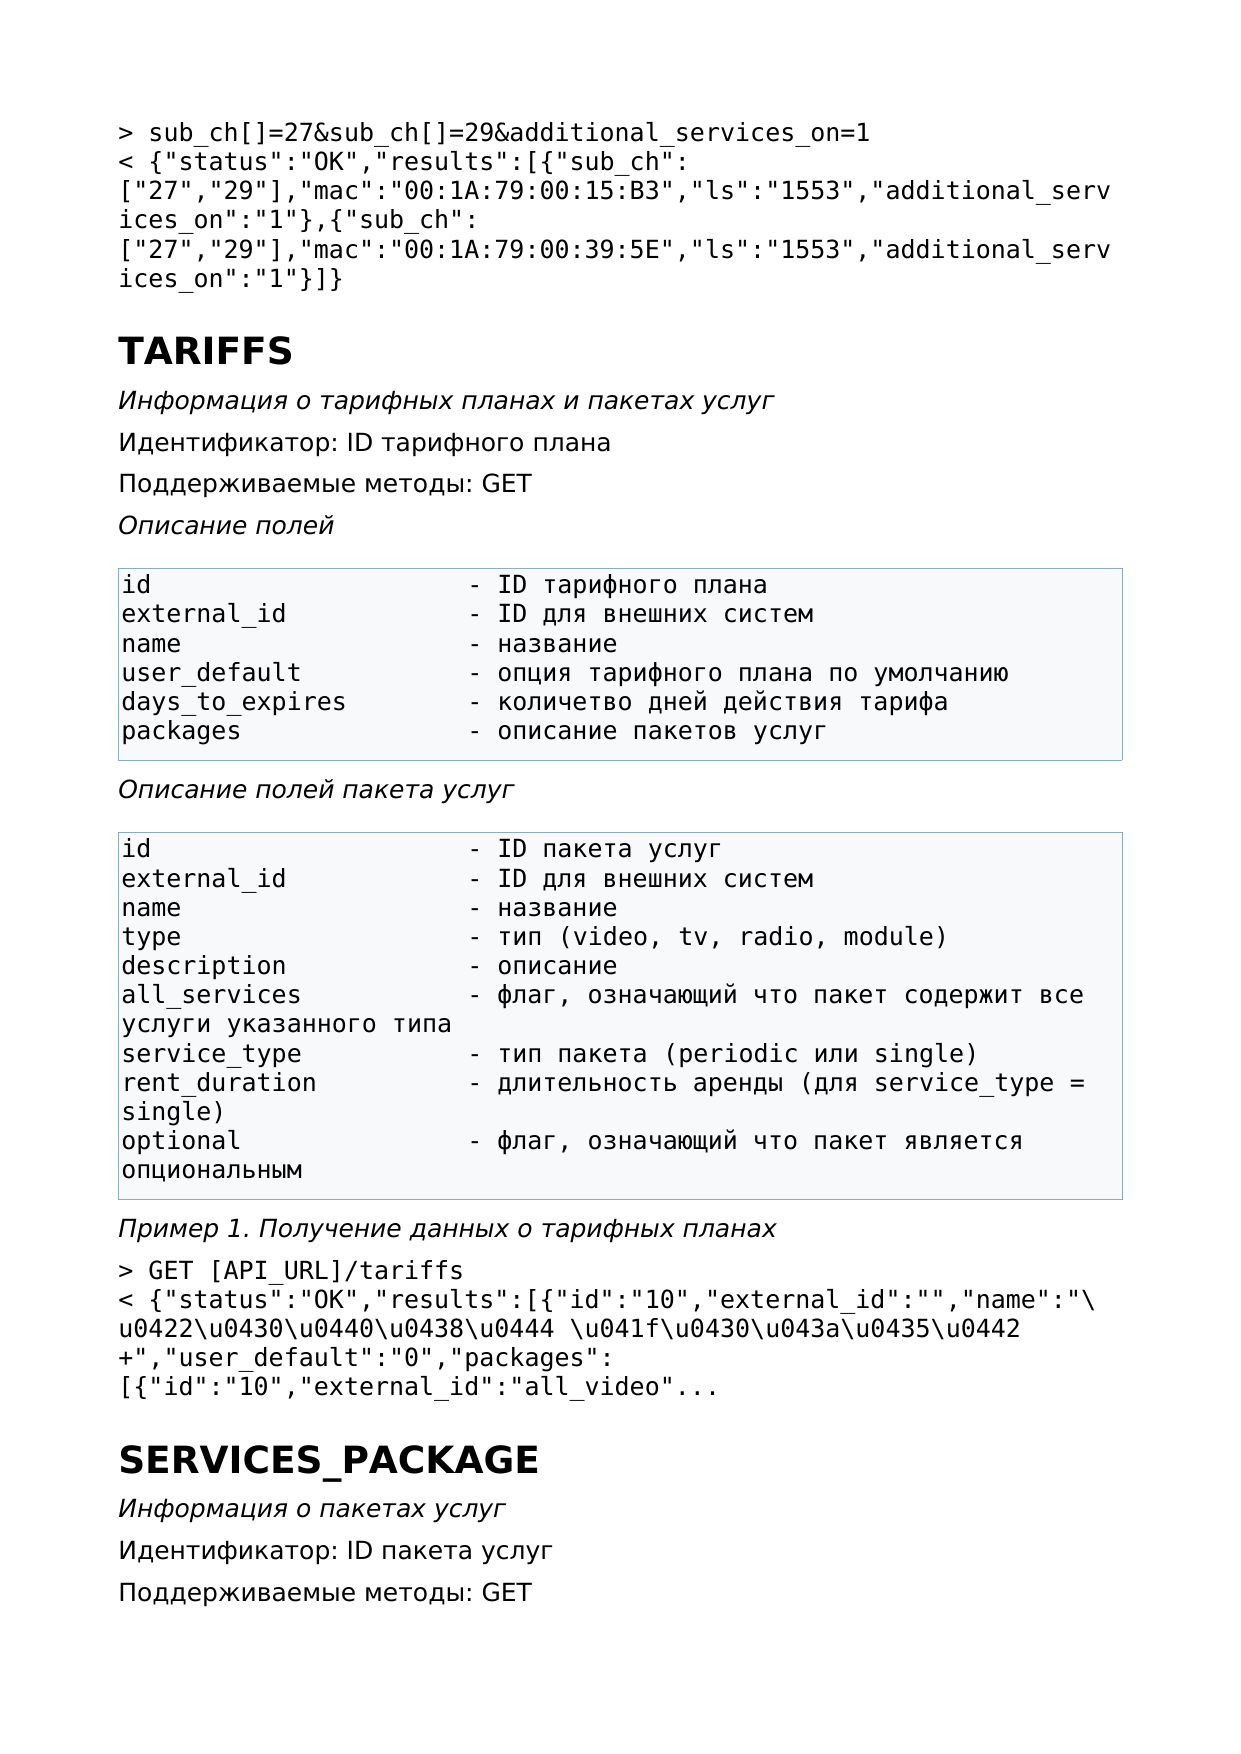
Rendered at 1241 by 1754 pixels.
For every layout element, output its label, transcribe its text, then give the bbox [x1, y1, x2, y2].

table_header id - ID тарифного плана external_id - ID для внешних систем name - название user_default - опция тарифного плана по умолчанию days_to_expires - количетво дней действия тарифа packages - описание пакетов услуг [119, 569, 1122, 760]
text > sub_ch[]=27&sub_ch[]=29&additional_services_on=1 < {"status":"OK","results":[{"sub_ch":["27","29"],"mac":"00:1A:79:00:15:B3","ls":"1553","additional_services_on":"1"},{"sub_ch":["27","29"],"mac":"00:1A:79:00:39:5E","ls":"1553","additional_services_on":"1"}]} [118, 118, 1122, 293]
text > GET [API_URL]/tariffs < {"status":"OK","results":[{"id":"10","external_id":"","name":"\u0422\u0430\u0440\u0438\u0444 \u041f\u0430\u043a\u0435\u0442 +","user_default":"0","packages":[{"id":"10","external_id":"all_video"... [118, 1256, 1122, 1402]
text Описание полей [118, 511, 1122, 540]
subtitle TARIFFS [118, 330, 1122, 373]
text Информация о тарифных планах и пакетах услуг [118, 386, 1122, 415]
text Идентификатор: ID тарифного плана [118, 428, 1122, 457]
text Пример 1. Получение данных о тарифных планах [118, 1214, 1122, 1243]
text Идентификатор: ID пакета услуг [118, 1536, 1122, 1565]
text Поддерживаемые методы: GET [118, 1578, 1122, 1607]
table_header id - ID пакета услуг external_id - ID для внешних систем name - название type - тип (video, tv, radio, module) description - описание all_services - флаг, означающий что пакет содержит все услуги указанного типа service_type - тип пакета (periodic или single) rent_duration - длительность аренды (для service_type = single) optional - флаг, означающий что пакет является опциональным [119, 833, 1122, 1199]
text Информация о пакетах услуг [118, 1494, 1122, 1524]
text Описание полей пакета услуг [118, 775, 1122, 804]
text Поддерживаемые методы: GET [118, 469, 1122, 498]
subtitle SERVICES_PACKAGE [118, 1438, 1122, 1482]
